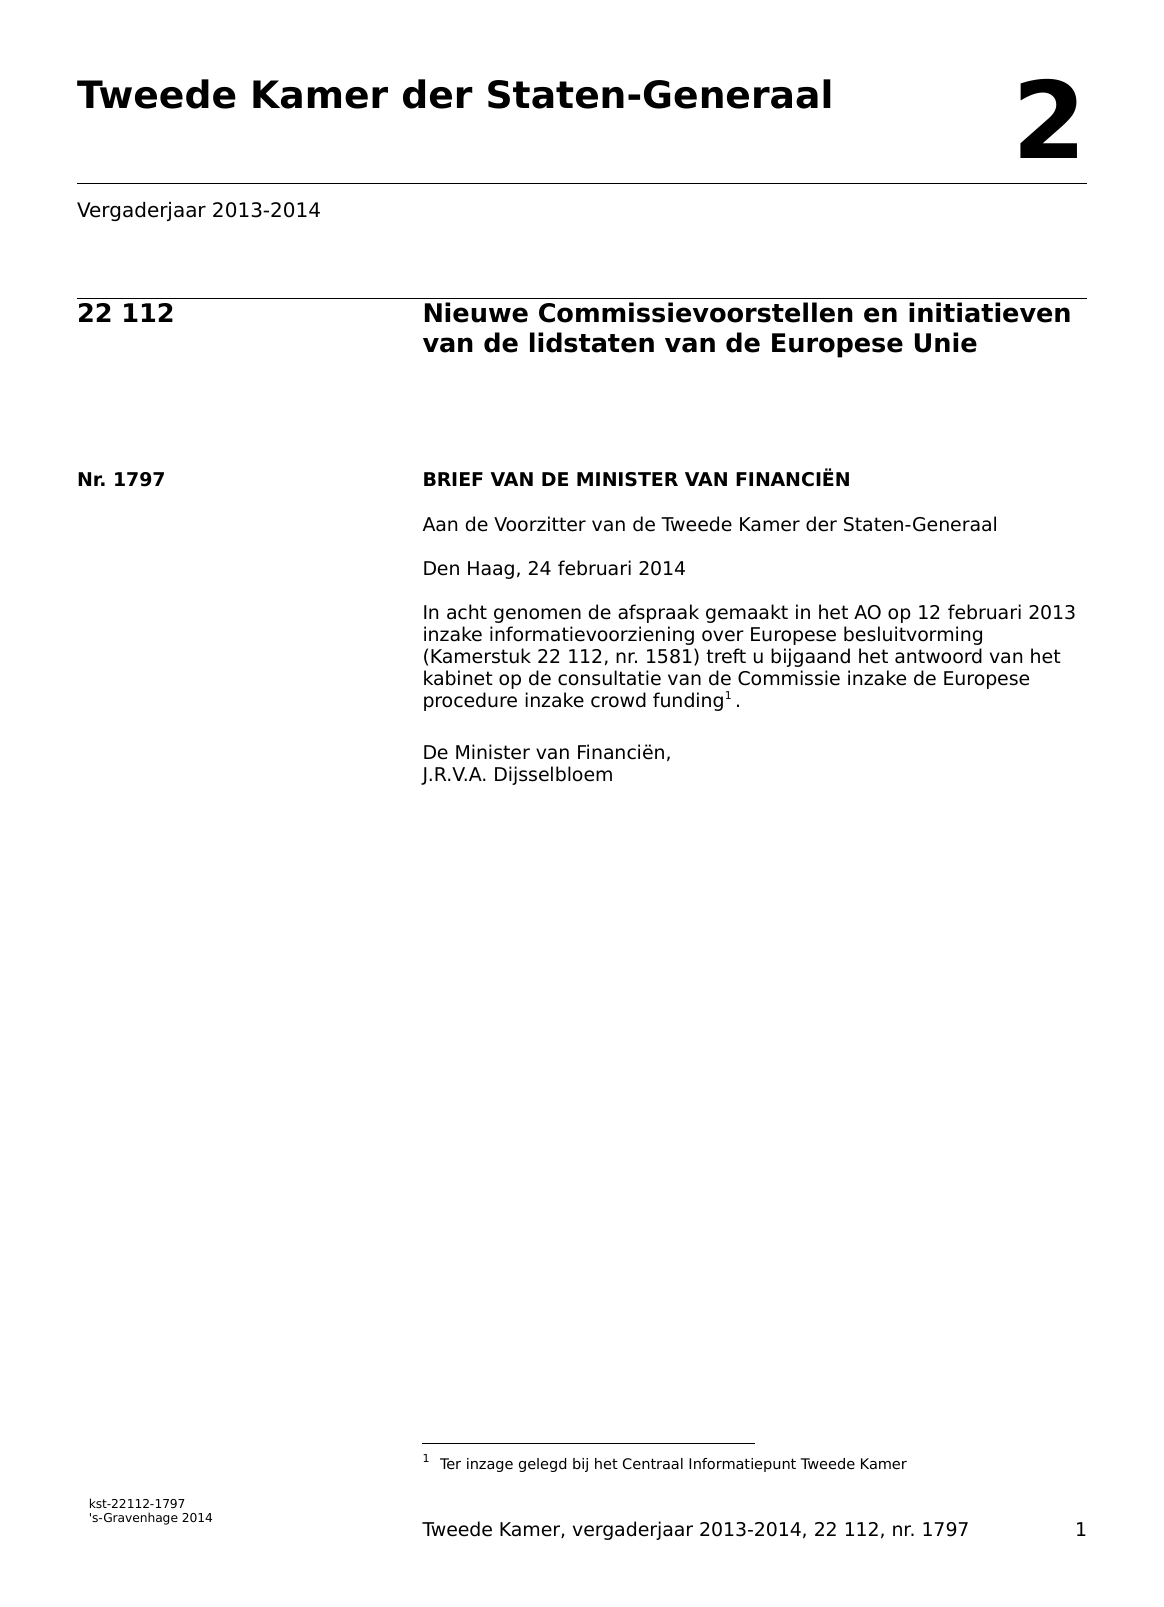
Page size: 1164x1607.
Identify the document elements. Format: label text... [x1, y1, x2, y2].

text Ter inzage gelegd bij het Centraal Informatiepunt Tweede Kamer [422, 1452, 1087, 1474]
text 's-Gravenhage 2014 [88, 1511, 323, 1525]
text Den Haag, 24 februari 2014 [422, 558, 1087, 580]
subtitle 22 112 Nieuwe Commissievoorstellen en initiatieven van de lidstaten van de Europese Unie [77, 299, 1087, 358]
subtitle Nr. 1797 BRIEF VAN DE MINISTER VAN FINANCIËN [77, 469, 1087, 491]
text In acht genomen de afspraak gemaakt in het AO op 12 februari 2013 inzake informatievoorziening over Europese besluitvorming (Kamerstuk 22 112, nr. 1581) treft u bijgaand het antwoord van het kabinet op de consultatie van de Commissie inzake de Europese procedure inzake crowd funding. [422, 602, 1087, 712]
table_header 2 [886, 59, 1087, 183]
text De Minister van Financiën, J.R.V.A. Dijsselbloem [422, 742, 1087, 786]
table_cell Vergaderjaar 2013-2014 [77, 184, 1087, 298]
text kst-22112-1797 [88, 1497, 323, 1511]
table_header Tweede Kamer der Staten-Generaal [77, 59, 886, 183]
text Aan de Voorzitter van de Tweede Kamer der Staten-Generaal [422, 513, 1087, 536]
